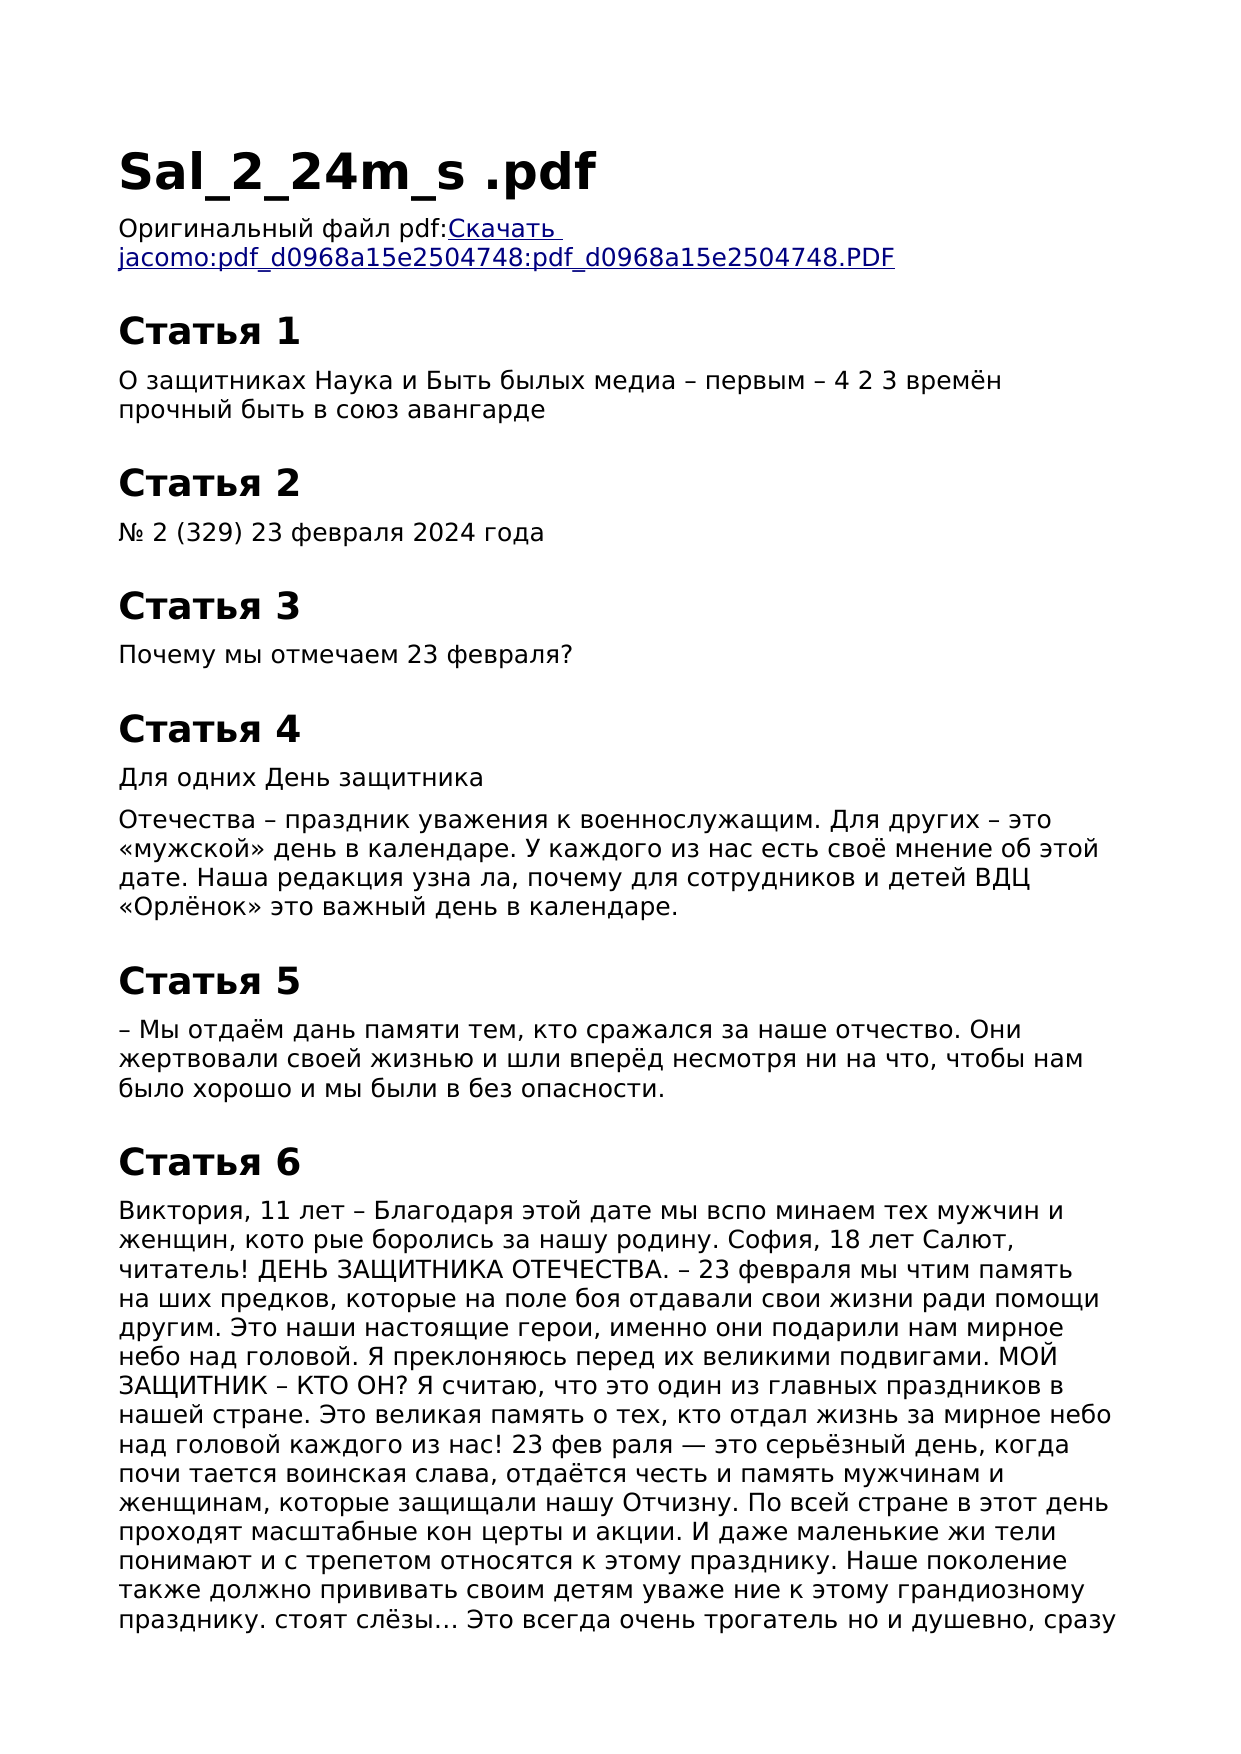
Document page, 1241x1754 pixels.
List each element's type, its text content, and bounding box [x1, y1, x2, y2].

subtitle Статья 5 [118, 959, 1122, 1003]
subtitle Статья 3 [118, 584, 1122, 628]
text Почему мы отмечаем 23 февраля? [118, 641, 1122, 670]
text № 2 (329) 23 февраля 2024 года [118, 518, 1122, 547]
subtitle Статья 2 [118, 462, 1122, 505]
text Оригинальный файл pdf:Скачать jacomo:pdf_d0968a15e2504748:pdf_d0968a15e2504748.PDF [118, 214, 1122, 272]
subtitle Статья 6 [118, 1140, 1122, 1184]
text О защитниках Наука и Быть былых медиа – первым – 4 2 3 времён прочный быть в союз авангарде [118, 366, 1122, 424]
text Для одних День защитника [118, 763, 1122, 793]
subtitle Статья 4 [118, 707, 1122, 751]
text Отечества – праздник уважения к военнослужащим. Для других – это «мужской» день в календаре. У каждого из нас есть своё мнение об этой дате. Наша редакция узна­ ла, почему для сотрудников и детей ВДЦ «Орлёнок» это важный день в календаре. [118, 805, 1122, 922]
subtitle Статья 1 [118, 310, 1122, 353]
subtitle Sal_2_24m_s .pdf [118, 143, 1122, 201]
text Виктория, 11 лет – Благодаря этой дате мы вспо­ минаем тех мужчин и женщин, кото­ рые боролись за нашу родину. София, 18 лет Салют, читатель! ДЕНЬ ЗАЩИТНИКА ОТЕЧЕСТВА. – 23 февраля мы чтим память на­ ших предков, которые на поле боя отдавали свои жизни ради помощи другим. Это наши настоящие герои, именно они подарили нам мирное небо над головой. Я преклоняюсь перед их великими подвигами. МОЙ ЗАЩИТНИК – КТО ОН? Я считаю, что это один из главных праздников в нашей стране. Это великая память о тех, кто отдал жизнь за мирное небо над головой каждого из нас! 23 фев­ раля — это серьёзный день, когда почи­ тается воинская слава, отдаётся честь и память мужчинам и женщинам, которые защищали нашу Отчизну. По всей стране в этот день проходят масштабные кон­ церты и акции. И даже маленькие жи­ тели понимают и с трепетом относятся к этому празднику. Наше поколение также должно прививать своим детям уваже­ ние к этому грандиозному празднику. стоят слёзы… Это всегда очень трогатель­ но и душевно, сразу [118, 1197, 1122, 1634]
text – Мы отдаём дань памяти тем, кто сражался за наше отчество. Они жертвовали своей жизнью и шли вперёд несмотря ни на что, чтобы нам было хорошо и мы были в без­ опасности. [118, 1015, 1122, 1103]
